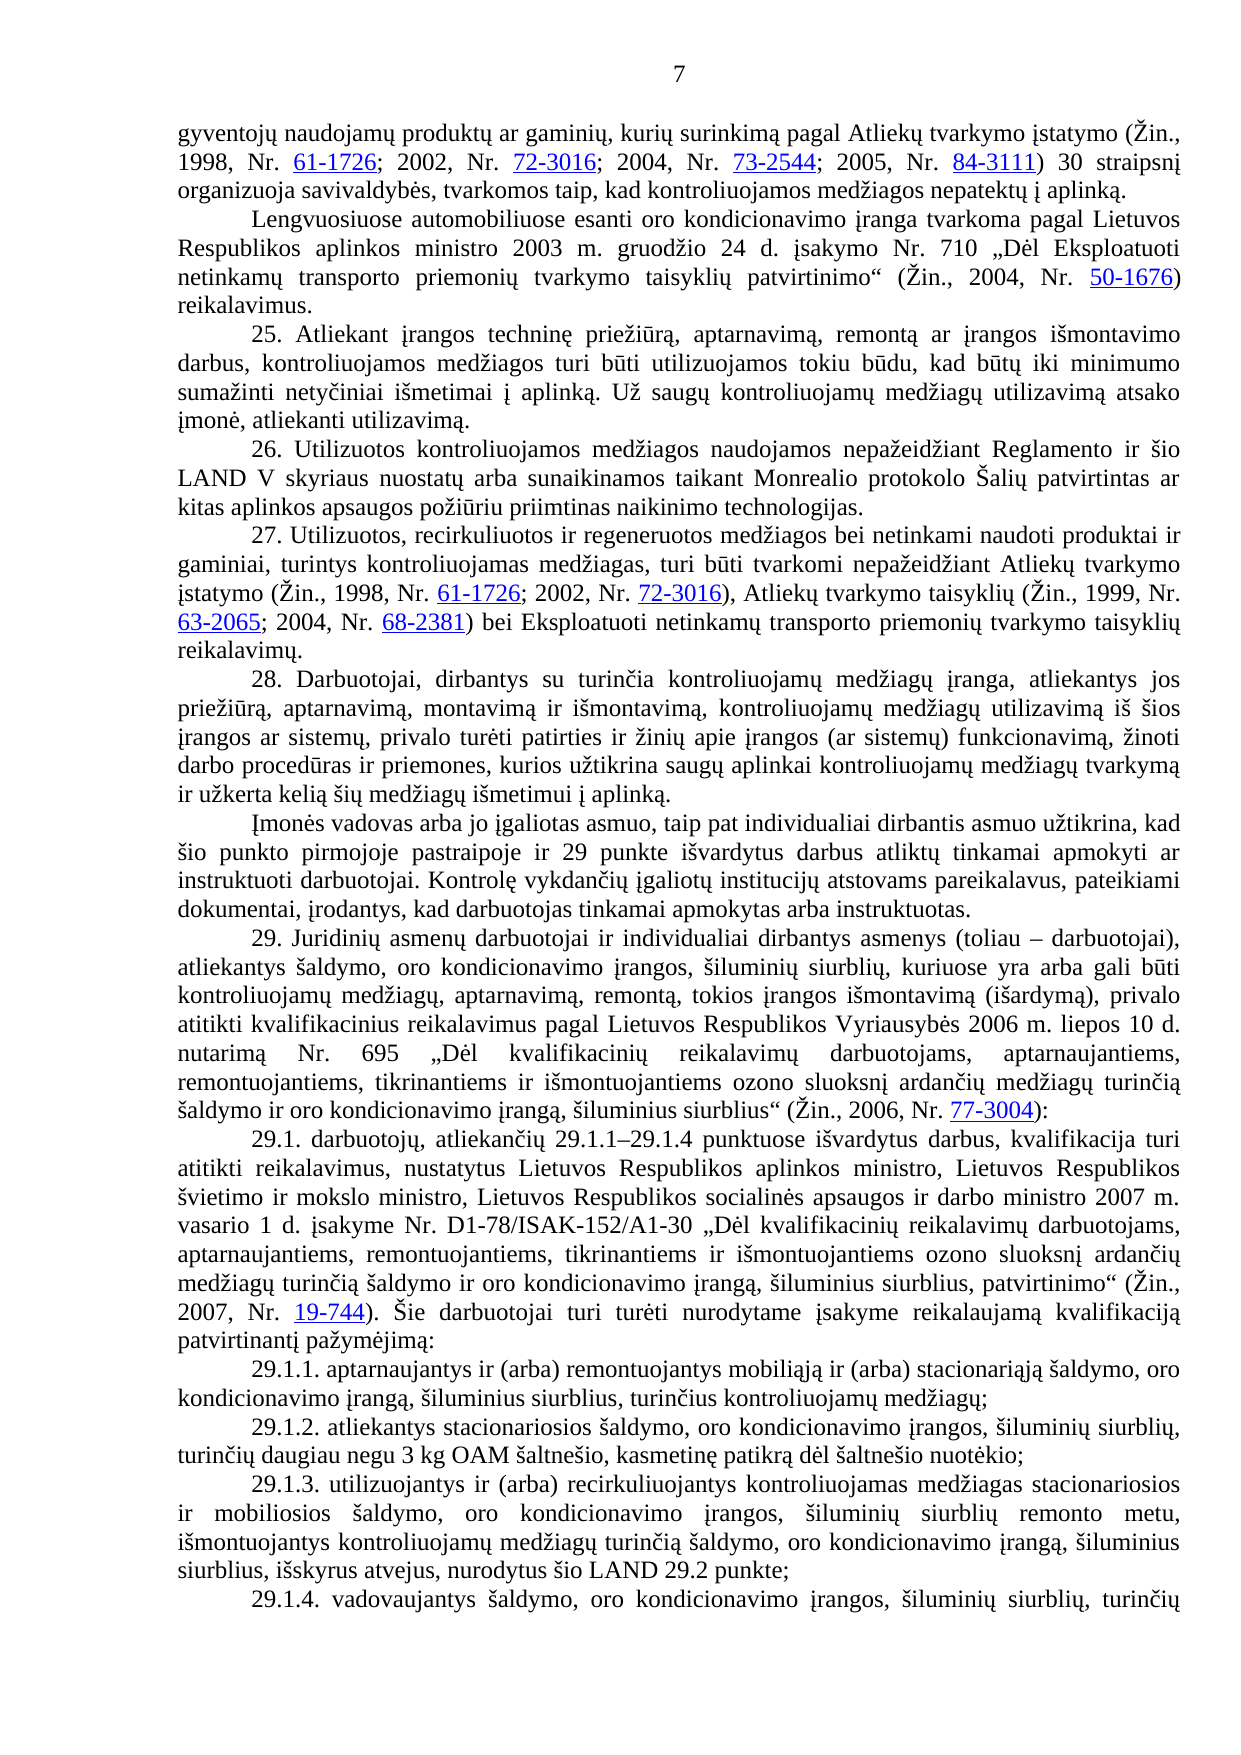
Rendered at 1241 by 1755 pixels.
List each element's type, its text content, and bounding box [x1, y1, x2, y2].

text 29.1.1. aptarnaujantys ir (arba) remontuojantys mobiliąją ir (arba) stacionariąją šaldymo, oro kondicionavimo įrangą, šiluminius siurblius, turinčius kontroliuojamų medžiagų; [177, 1354, 1181, 1412]
text 27. Utilizuotos, recirkuliuotos ir regeneruotos medžiagos bei netinkami naudoti produktai ir gaminiai, turintys kontroliuojamas medžiagas, turi būti tvarkomi nepažeidžiant Atliekų tvarkymo įstatymo (Žin., 1998, Nr. 61-1726; 2002, Nr. 72-3016), Atliekų tvarkymo taisyklių (Žin., 1999, Nr. 63-2065; 2004, Nr. 68-2381) bei Eksploatuoti netinkamų transporto priemonių tvarkymo taisyklių reikalavimų. [177, 521, 1181, 664]
text 26. Utilizuotos kontroliuojamos medžiagos naudojamos nepažeidžiant Reglamento ir šio LAND V skyriaus nuostatų arba sunaikinamos taikant Monrealio protokolo Šalių patvirtintas ar kitas aplinkos apsaugos požiūriu priimtinas naikinimo technologijas. [177, 434, 1181, 521]
text gyventojų naudojamų produktų ar gaminių, kurių surinkimą pagal Atliekų tvarkymo įstatymo (Žin., 1998, Nr. 61-1726; 2002, Nr. 72-3016; 2004, Nr. 73-2544; 2005, Nr. 84-3111) 30 straipsnį organizuoja savivaldybės, tvarkomos taip, kad kontroliuojamos medžiagos nepatektų į aplinką. [177, 118, 1181, 204]
text 28. Darbuotojai, dirbantys su turinčia kontroliuojamų medžiagų įranga, atliekantys jos priežiūrą, aptarnavimą, montavimą ir išmontavimą, kontroliuojamų medžiagų utilizavimą iš šios įrangos ar sistemų, privalo turėti patirties ir žinių apie įrangos (ar sistemų) funkcionavimą, žinoti darbo procedūras ir priemones, kurios užtikrina saugų aplinkai kontroliuojamų medžiagų tvarkymą ir užkerta kelią šių medžiagų išmetimui į aplinką. [177, 664, 1181, 808]
text 29.1.3. utilizuojantys ir (arba) recirkuliuojantys kontroliuojamas medžiagas stacionariosios ir mobiliosios šaldymo, oro kondicionavimo įrangos, šiluminių siurblių remonto metu, išmontuojantys kontroliuojamų medžiagų turinčią šaldymo, oro kondicionavimo įrangą, šiluminius siurblius, išskyrus atvejus, nurodytus šio LAND 29.2 punkte; [177, 1469, 1181, 1584]
text 29.1. darbuotojų, atliekančių 29.1.1–29.1.4 punktuose išvardytus darbus, kvalifikacija turi atitikti reikalavimus, nustatytus Lietuvos Respublikos aplinkos ministro, Lietuvos Respublikos švietimo ir mokslo ministro, Lietuvos Respublikos socialinės apsaugos ir darbo ministro 2007 m. vasario 1 d. įsakyme Nr. D1-78/ISAK-152/A1-30 „Dėl kvalifikacinių reikalavimų darbuotojams, aptarnaujantiems, remontuojantiems, tikrinantiems ir išmontuojantiems ozono sluoksnį ardančių medžiagų turinčią šaldymo ir oro kondicionavimo įrangą, šiluminius siurblius, patvirtinimo“ (Žin., 2007, Nr. 19-744). Šie darbuotojai turi turėti nurodytame įsakyme reikalaujamą kvalifikaciją patvirtinantį pažymėjimą: [177, 1124, 1181, 1354]
text Lengvuosiuose automobiliuose esanti oro kondicionavimo įranga tvarkoma pagal Lietuvos Respublikos aplinkos ministro 2003 m. gruodžio 24 d. įsakymo Nr. 710 „Dėl Eksploatuoti netinkamų transporto priemonių tvarkymo taisyklių patvirtinimo“ (Žin., 2004, Nr. 50-1676) reikalavimus. [177, 204, 1181, 319]
text Įmonės vadovas arba jo įgaliotas asmuo, taip pat individualiai dirbantis asmuo užtikrina, kad šio punkto pirmojoje pastraipoje ir 29 punkte išvardytus darbus atliktų tinkamai apmokyti ar instruktuoti darbuotojai. Kontrolę vykdančių įgaliotų institucijų atstovams pareikalavus, pateikiami dokumentai, įrodantys, kad darbuotojas tinkamai apmokytas arba instruktuotas. [177, 808, 1181, 923]
text 29.1.2. atliekantys stacionariosios šaldymo, oro kondicionavimo įrangos, šiluminių siurblių, turinčių daugiau negu 3 kg OAM šaltnešio, kasmetinę patikrą dėl šaltnešio nuotėkio; [177, 1412, 1181, 1469]
text 29.1.4. vadovaujantys šaldymo, oro kondicionavimo įrangos, šiluminių siurblių, turinčių [177, 1584, 1181, 1613]
text 25. Atliekant įrangos techninę priežiūrą, aptarnavimą, remontą ar įrangos išmontavimo darbus, kontroliuojamos medžiagos turi būti utilizuojamos tokiu būdu, kad būtų iki minimumo sumažinti netyčiniai išmetimai į aplinką. Už saugų kontroliuojamų medžiagų utilizavimą atsako įmonė, atliekanti utilizavimą. [177, 319, 1181, 434]
text 29. Juridinių asmenų darbuotojai ir individualiai dirbantys asmenys (toliau – darbuotojai), atliekantys šaldymo, oro kondicionavimo įrangos, šiluminių siurblių, kuriuose yra arba gali būti kontroliuojamų medžiagų, aptarnavimą, remontą, tokios įrangos išmontavimą (išardymą), privalo atitikti kvalifikacinius reikalavimus pagal Lietuvos Respublikos Vyriausybės 2006 m. liepos 10 d. nutarimą Nr. 695 „Dėl kvalifikacinių reikalavimų darbuotojams, aptarnaujantiems, remontuojantiems, tikrinantiems ir išmontuojantiems ozono sluoksnį ardančių medžiagų turinčią šaldymo ir oro kondicionavimo įrangą, šiluminius siurblius“ (Žin., 2006, Nr. 77-3004): [177, 923, 1181, 1124]
